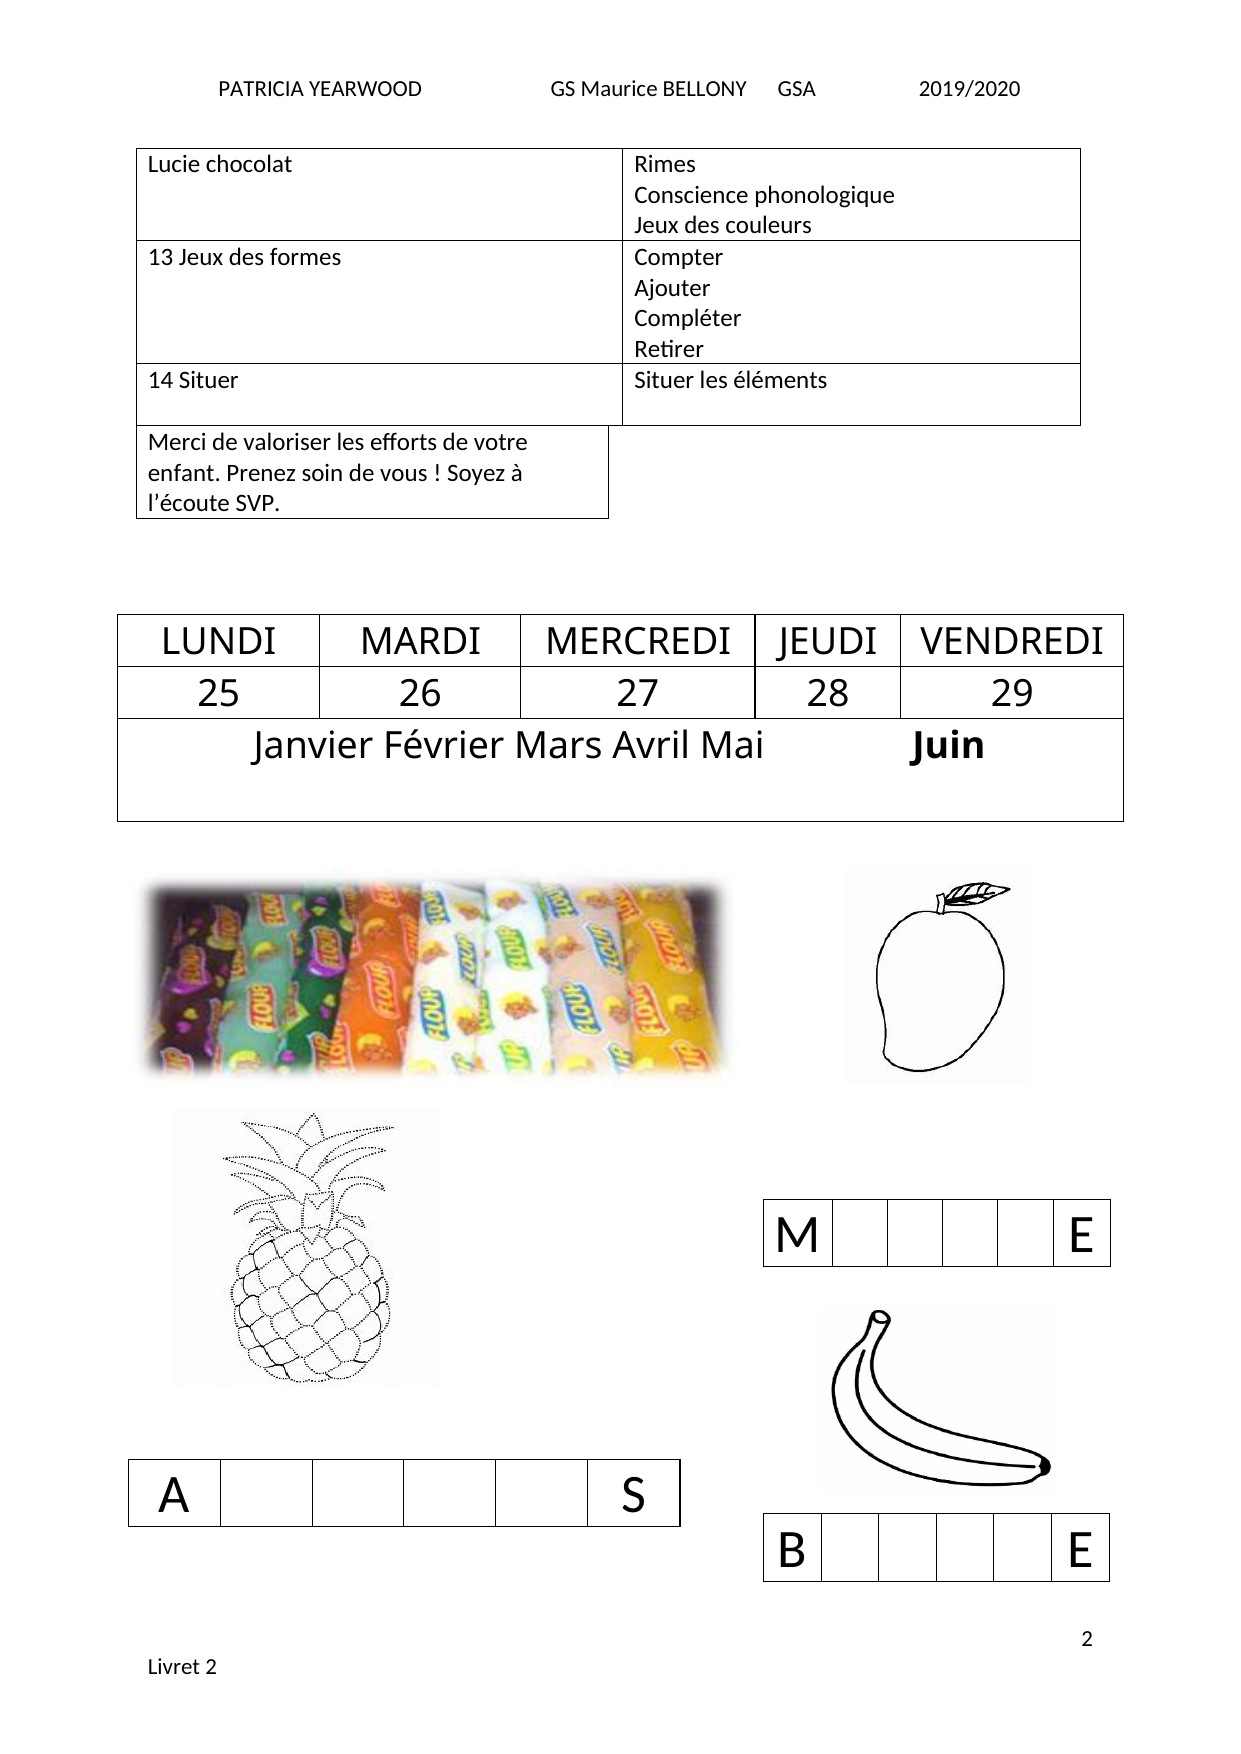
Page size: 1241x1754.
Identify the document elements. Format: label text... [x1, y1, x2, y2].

picture [844, 869, 1031, 1084]
table_header [496, 1460, 587, 1526]
picture [128, 869, 741, 1088]
table_cell 14 Situer [137, 364, 622, 425]
table_cell 28 [756, 667, 900, 718]
table_cell Rimes Conscience phonologique Jeux des couleurs [623, 149, 1080, 240]
table_header MARDI [320, 615, 520, 666]
table_header LUNDI [118, 615, 319, 666]
table_header [998, 1200, 1053, 1266]
table_header [994, 1514, 1051, 1581]
table_header M [764, 1200, 832, 1266]
table_header [888, 1200, 942, 1266]
table_header [943, 1200, 997, 1266]
table_header E [1052, 1514, 1109, 1581]
table_cell Lucie chocolat [137, 149, 622, 240]
table_cell [752, 822, 1123, 1582]
table_header MERCREDI [521, 615, 754, 666]
table_header [822, 1514, 878, 1581]
table_header VENDREDI [901, 615, 1123, 666]
table_cell Merci de valoriser les efforts de votre enfant. Prenez soin de vous ! Soyez à l’écoute SVP. [137, 426, 608, 518]
table_header [313, 1460, 403, 1526]
table_header [879, 1514, 936, 1581]
picture [782, 1306, 1093, 1493]
table_cell Juin [901, 719, 1123, 821]
table_header [221, 1460, 312, 1526]
table_cell 25 [118, 667, 319, 718]
table_header B [764, 1514, 821, 1581]
table_cell 29 [901, 667, 1123, 718]
table_header [404, 1460, 495, 1526]
table_header S [588, 1460, 679, 1526]
table_header A [129, 1460, 220, 1526]
picture [173, 1108, 442, 1386]
table_cell [117, 822, 752, 1582]
table_cell Compter Ajouter Compléter Retirer [623, 241, 1080, 363]
table_cell Situer les éléments [623, 364, 1080, 425]
table_header [833, 1200, 887, 1266]
table_cell 13 Jeux des formes [137, 241, 622, 363]
table_cell 27 [521, 667, 754, 718]
table_header E [1054, 1200, 1110, 1266]
table_header JEUDI [756, 615, 900, 666]
table_cell Janvier Février Mars Avril Mai [118, 719, 901, 821]
table_header [937, 1514, 993, 1581]
table_cell 26 [320, 667, 520, 718]
